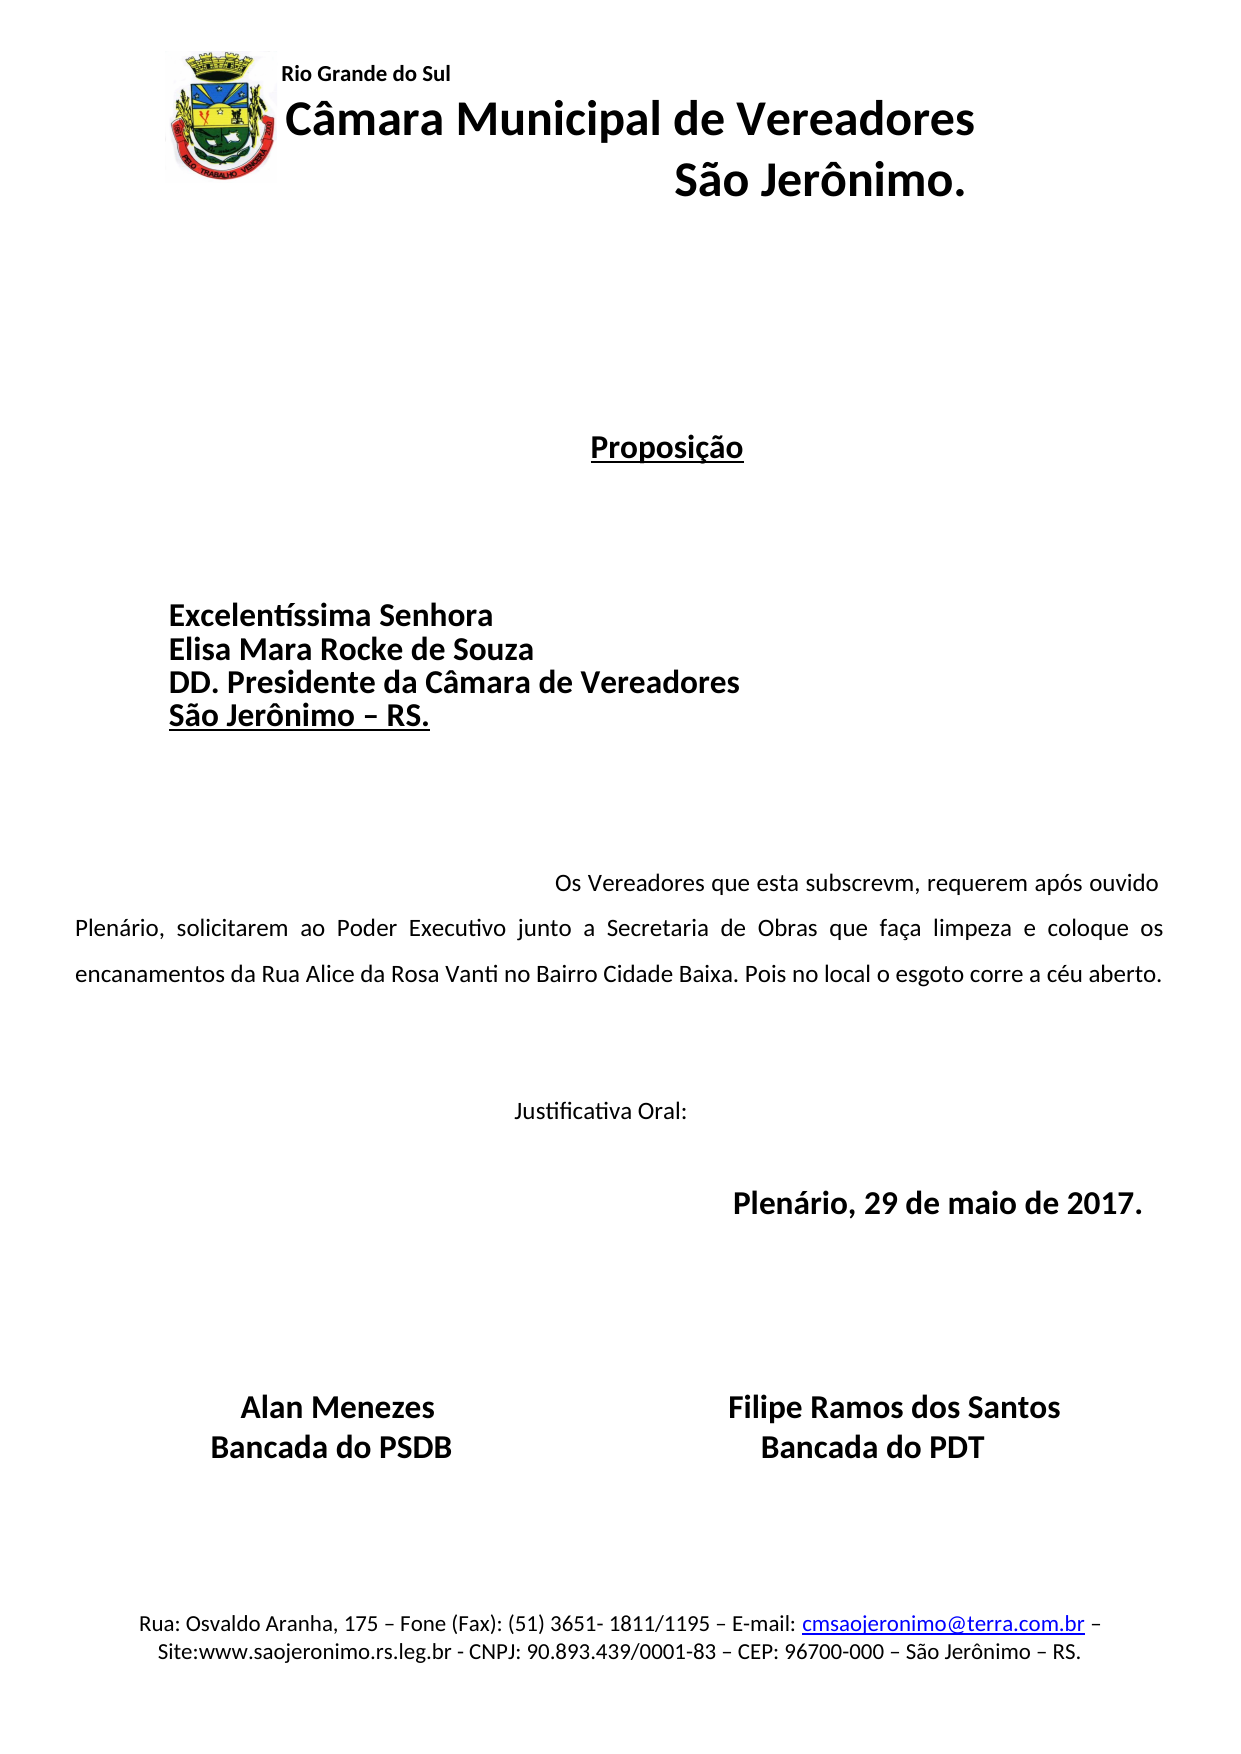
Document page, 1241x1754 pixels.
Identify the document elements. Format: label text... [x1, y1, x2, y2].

subtitle Proposição [225, 426, 1109, 467]
text Elisa Mara Rocke de Souza [169, 633, 1109, 667]
text Justificativa Oral: [164, 1096, 1109, 1126]
text São Jerônimo – RS. [169, 700, 1109, 733]
text Os Vereadores que esta subscrevm, requerem após ouvido Plenário, solicitarem ao Poder Executivo junto a Secretaria de Obras que faça limpeza e coloque os encanamentos da Rua Alice da Rosa Vanti no Bairro Cidade Baixa. Pois no local o esgoto corre a céu aberto. [75, 867, 1165, 989]
text Alan Menezes Filipe Ramos dos Santos [75, 1386, 1165, 1426]
text DD. Presidente da Câmara de Vereadores [169, 667, 1109, 700]
text Excelentíssima Senhora [169, 600, 1109, 633]
text Plenário, 29 de maio de 2017. [169, 1182, 1144, 1223]
text Bancada do PSDB Bancada do PDT [75, 1426, 1165, 1467]
